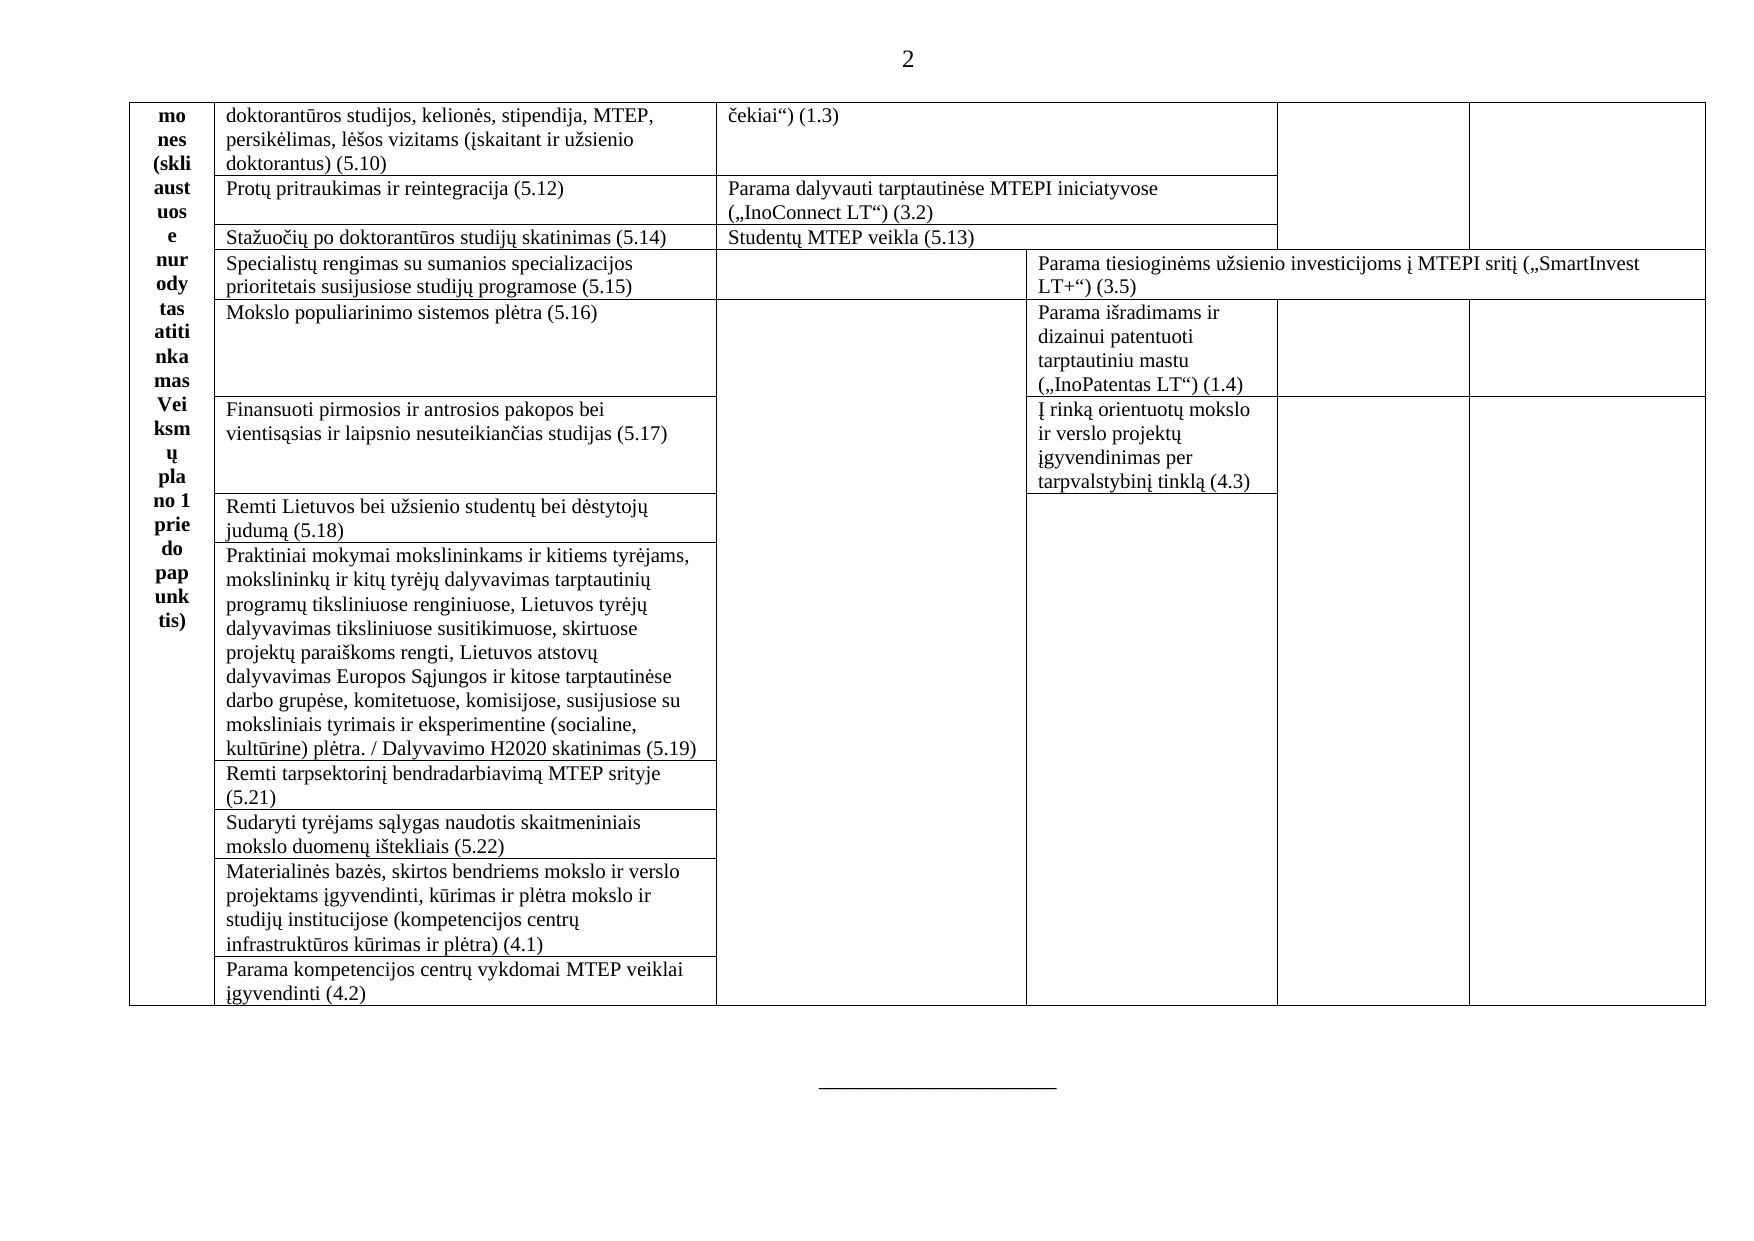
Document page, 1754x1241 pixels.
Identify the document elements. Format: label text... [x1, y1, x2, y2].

table_cell [717, 300, 1026, 1005]
table_cell Materialinės bazės, skirtos bendriems mokslo ir verslo projektams įgyvendinti, kūrimas ir plėtra mokslo ir studijų institucijose (kompetencijos centrų infrastruktūros kūrimas ir plėtra) (4.1) [215, 859, 716, 956]
table_cell čekiai“) (1.3) [717, 103, 1277, 175]
table_cell Remti tarpsektorinį bendradarbiavimą MTEP srityje (5.21) [215, 761, 716, 809]
table_cell Mokslo populiarinimo sistemos plėtra (5.16) [215, 300, 716, 396]
table_cell [1470, 397, 1705, 1005]
table_cell [1027, 494, 1277, 1005]
table_cell Parama išradimams ir dizainui patentuoti tarptautiniu mastu („InoPatentas LT“) (1.4) [1027, 300, 1277, 396]
table_cell Protų pritraukimas ir reintegracija (5.12) [215, 176, 716, 224]
table_cell [1278, 300, 1469, 396]
table_cell Specialistų rengimas su sumanios specializacijos prioritetais susijusiose studijų programose (5.15) [215, 250, 716, 298]
table_cell Parama tiesioginėms užsienio investicijoms į MTEPI sritį („SmartInvest LT+“) (3.5) [1027, 250, 1705, 298]
table_cell doktorantūros studijos, kelionės, stipendija, MTEP, persikėlimas, lėšos vizitams (įskaitant ir užsienio doktorantus) (5.10) [215, 103, 716, 175]
table_cell [1470, 103, 1705, 249]
table_cell Sudaryti tyrėjams sąlygas naudotis skaitmeniniais mokslo duomenų ištekliais (5.22) [215, 810, 716, 858]
table_cell Studentų MTEP veikla (5.13) [717, 225, 1277, 249]
table_cell Parama kompetencijos centrų vykdomai MTEP veiklai įgyvendinti (4.2) [215, 957, 716, 1005]
table_cell [1470, 300, 1705, 396]
table_cell mones (skliaustuose nurodytas atitinkamas Veiksmų plano 1 priedo papunktis) [130, 103, 214, 1005]
table_cell Parama dalyvauti tarptautinėse MTEPI iniciatyvose („InoConnect LT“) (3.2) [717, 176, 1277, 224]
table_cell [717, 250, 1026, 298]
table_cell Stažuočių po doktorantūros studijų skatinimas (5.14) [215, 225, 716, 249]
text ___________________ [118, 1063, 1698, 1092]
table_cell Remti Lietuvos bei užsienio studentų bei dėstytojų judumą (5.18) [215, 494, 716, 542]
table_cell Praktiniai mokymai mokslininkams ir kitiems tyrėjams, mokslininkų ir kitų tyrėjų dalyvavimas tarptautinių programų tiksliniuose renginiuose, Lietuvos tyrėjų dalyvavimas tiksliniuose susitikimuose, skirtuose projektų paraiškoms rengti, Lietuvos atstovų dalyvavimas Europos Sąjungos ir kitose tarptautinėse darbo grupėse, komitetuose, komisijose, susijusiose su moksliniais tyrimais ir eksperimentine (socialine, kultūrine) plėtra. / Dalyvavimo H2020 skatinimas (5.19) [215, 543, 716, 760]
table_cell [1278, 103, 1469, 249]
table_cell Finansuoti pirmosios ir antrosios pakopos bei vientisąsias ir laipsnio nesuteikiančias studijas (5.17) [215, 397, 716, 493]
table_cell Į rinką orientuotų mokslo ir verslo projektų įgyvendinimas per tarpvalstybinį tinklą (4.3) [1027, 397, 1277, 493]
table_cell [1278, 397, 1469, 1005]
